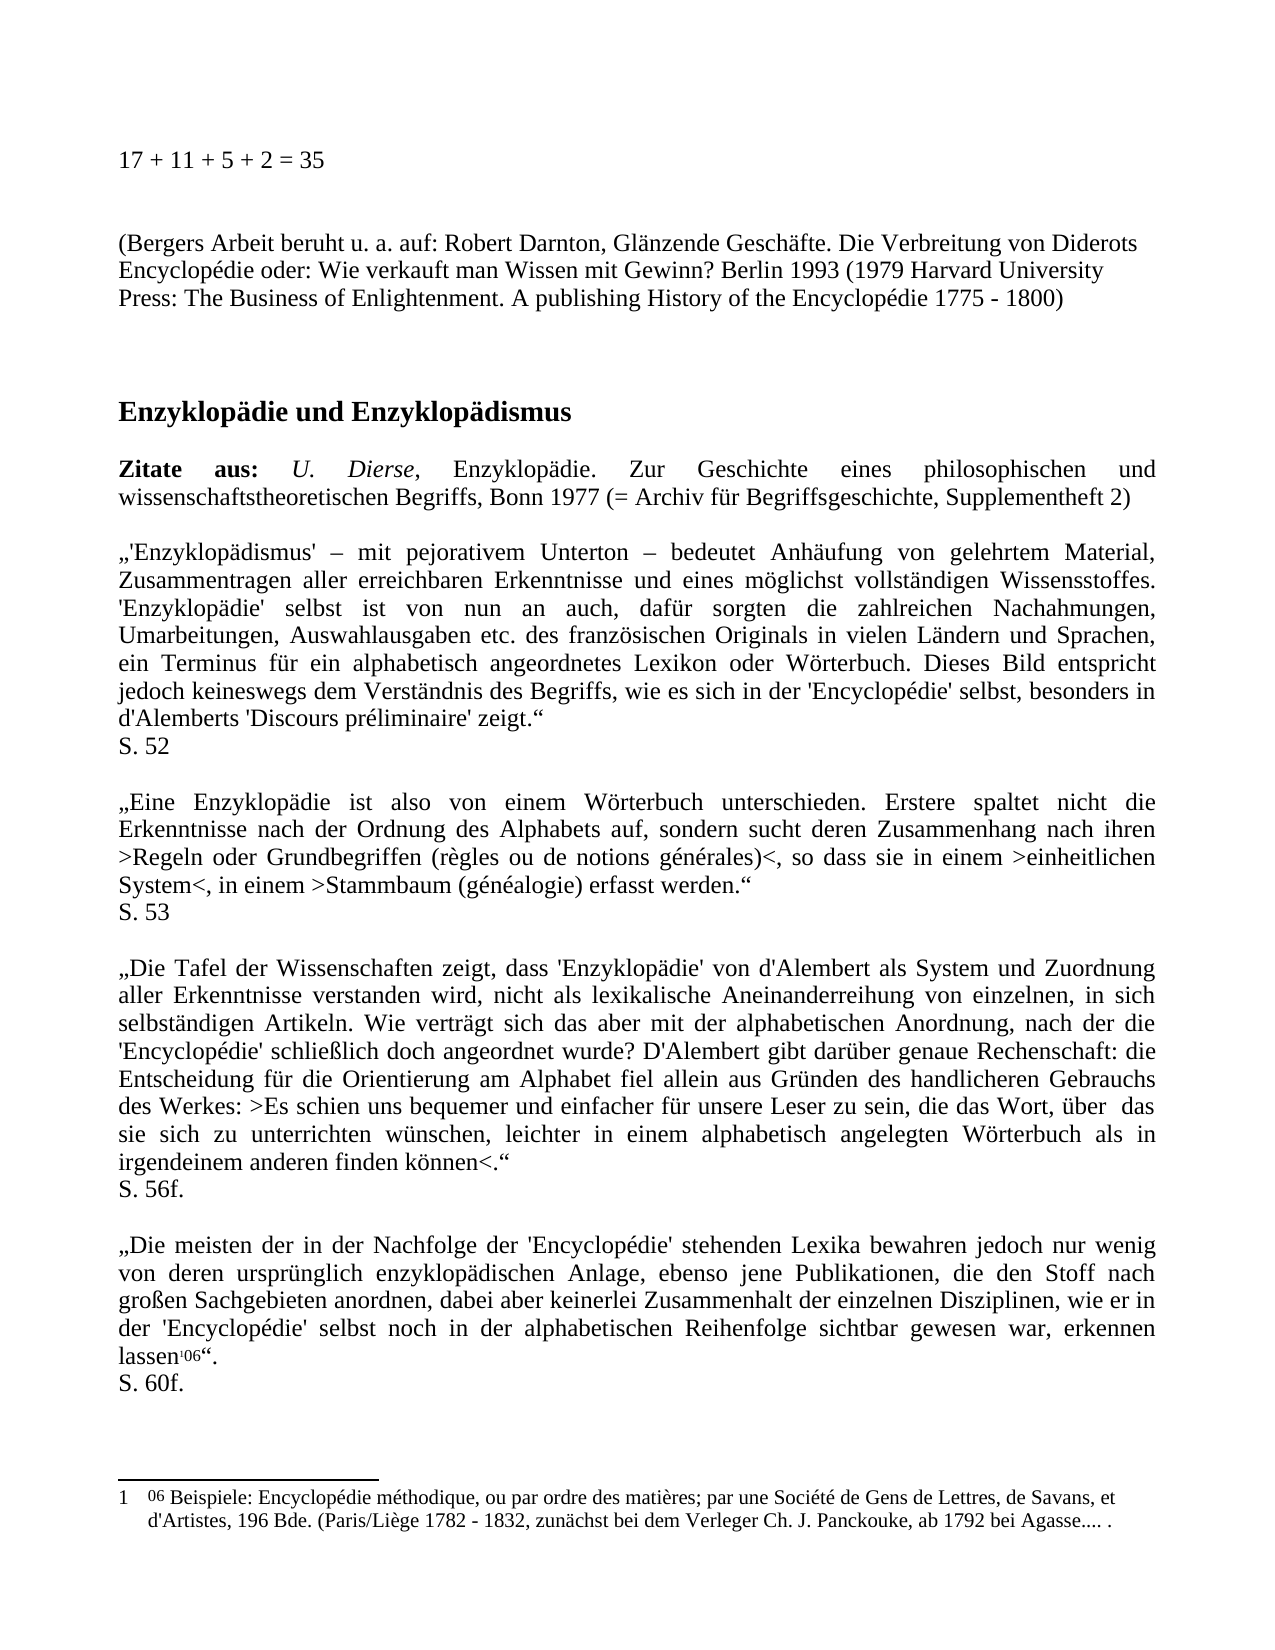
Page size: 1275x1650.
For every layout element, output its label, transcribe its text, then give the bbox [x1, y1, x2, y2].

text „'Enzyklopädismus' – mit pejorativem Unterton – bedeutet Anhäufung von gelehrtem Material, Zusammentragen aller erreichbaren Erkenntnisse und eines möglichst vollständigen Wissensstoffes. 'Enzyklopädie' selbst ist von nun an auch, dafür sorgten die zahlreichen Nachahmungen, Umarbeitungen, Auswahlausgaben etc. des französischen Originals in vielen Ländern und Sprachen, ein Terminus für ein alphabetisch angeordnetes Lexikon oder Wörterbuch. Dieses Bild entspricht jedoch keineswegs dem Verständnis des Begriffs, wie es sich in der 'Encyclopédie' selbst, besonders in d'Alemberts 'Discours préliminaire' zeigt.“ [118, 538, 1157, 732]
text 06 Beispiele: Encyclopédie méthodique, ou par ordre des matières; par une Société de Gens de Lettres, de Savans, et d'Artistes, 196 Bde. (Paris/Liège 1782 - 1832, zunächst bei dem Verleger Ch. J. Panckouke, ab 1792 bei Agasse.... . [118, 1486, 1157, 1532]
text (Bergers Arbeit beruht u. a. auf: Robert Darnton, Glänzende Geschäfte. Die Verbreitung von Diderots Encyclopédie oder: Wie verkauft man Wissen mit Gewinn? Berlin 1993 (1979 Harvard University Press: The Business of Enlightenment. A publishing History of the Encyclopédie 1775 - 1800) [118, 229, 1157, 312]
text „Die Tafel der Wissenschaften zeigt, dass 'Enzyklopädie' von d'Alembert als System und Zuordnung aller Erkenntnisse verstanden wird, nicht als lexikalische Aneinanderreihung von einzelnen, in sich selbständigen Artikeln. Wie verträgt sich das aber mit der alphabetischen Anordnung, nach der die 'Encyclopédie' schließlich doch angeordnet wurde? D'Alembert gibt darüber genaue Rechenschaft: die Entscheidung für die Orientierung am Alphabet fiel allein aus Gründen des handlicheren Gebrauchs des Werkes: >Es schien uns bequemer und einfacher für unsere Leser zu sein, die das Wort, über das sie sich zu unterrichten wünschen, leichter in einem alphabetisch angelegten Wörterbuch als in irgendeinem anderen finden können<.“ [118, 954, 1157, 1176]
text Enzyklopädie und Enzyklopädismus [118, 395, 1157, 427]
text S. 56f. [118, 1176, 1157, 1203]
text Zitate aus: U. Dierse, Enzyklopädie. Zur Geschichte eines philosophischen und wissenschaftstheoretischen Begriffs, Bonn 1977 (= Archiv für Begriffsgeschichte, Supplementheft 2) [118, 455, 1157, 511]
text S. 60f. [118, 1369, 1157, 1397]
text „Eine Enzyklopädie ist also von einem Wörterbuch unterschieden. Erstere spaltet nicht die Erkenntnisse nach der Ordnung des Alphabets auf, sondern sucht deren Zusammenhang nach ihren >Regeln oder Grundbegriffen (règles ou de notions générales)<, so dass sie in einem >einheitlichen System<, in einem >Stammbaum (généalogie) erfasst werden.“ [118, 788, 1157, 898]
text S. 52 [118, 732, 1157, 760]
text S. 53 [118, 898, 1157, 926]
text 17 + 11 + 5 + 2 = 35 [118, 146, 1157, 173]
text „Die meisten der in der Nachfolge der 'Encyclopédie' stehenden Lexika bewahren jedoch nur wenig von deren ursprünglich enzyklopädischen Anlage, ebenso jene Publikationen, die den Stoff nach großen Sachgebieten anordnen, dabei aber keinerlei Zusammenhalt der einzelnen Disziplinen, wie er in der 'Encyclopédie' selbst noch in der alphabetischen Reihenfolge sichtbar gewesen war, erkennen lassen06“. [118, 1231, 1157, 1369]
